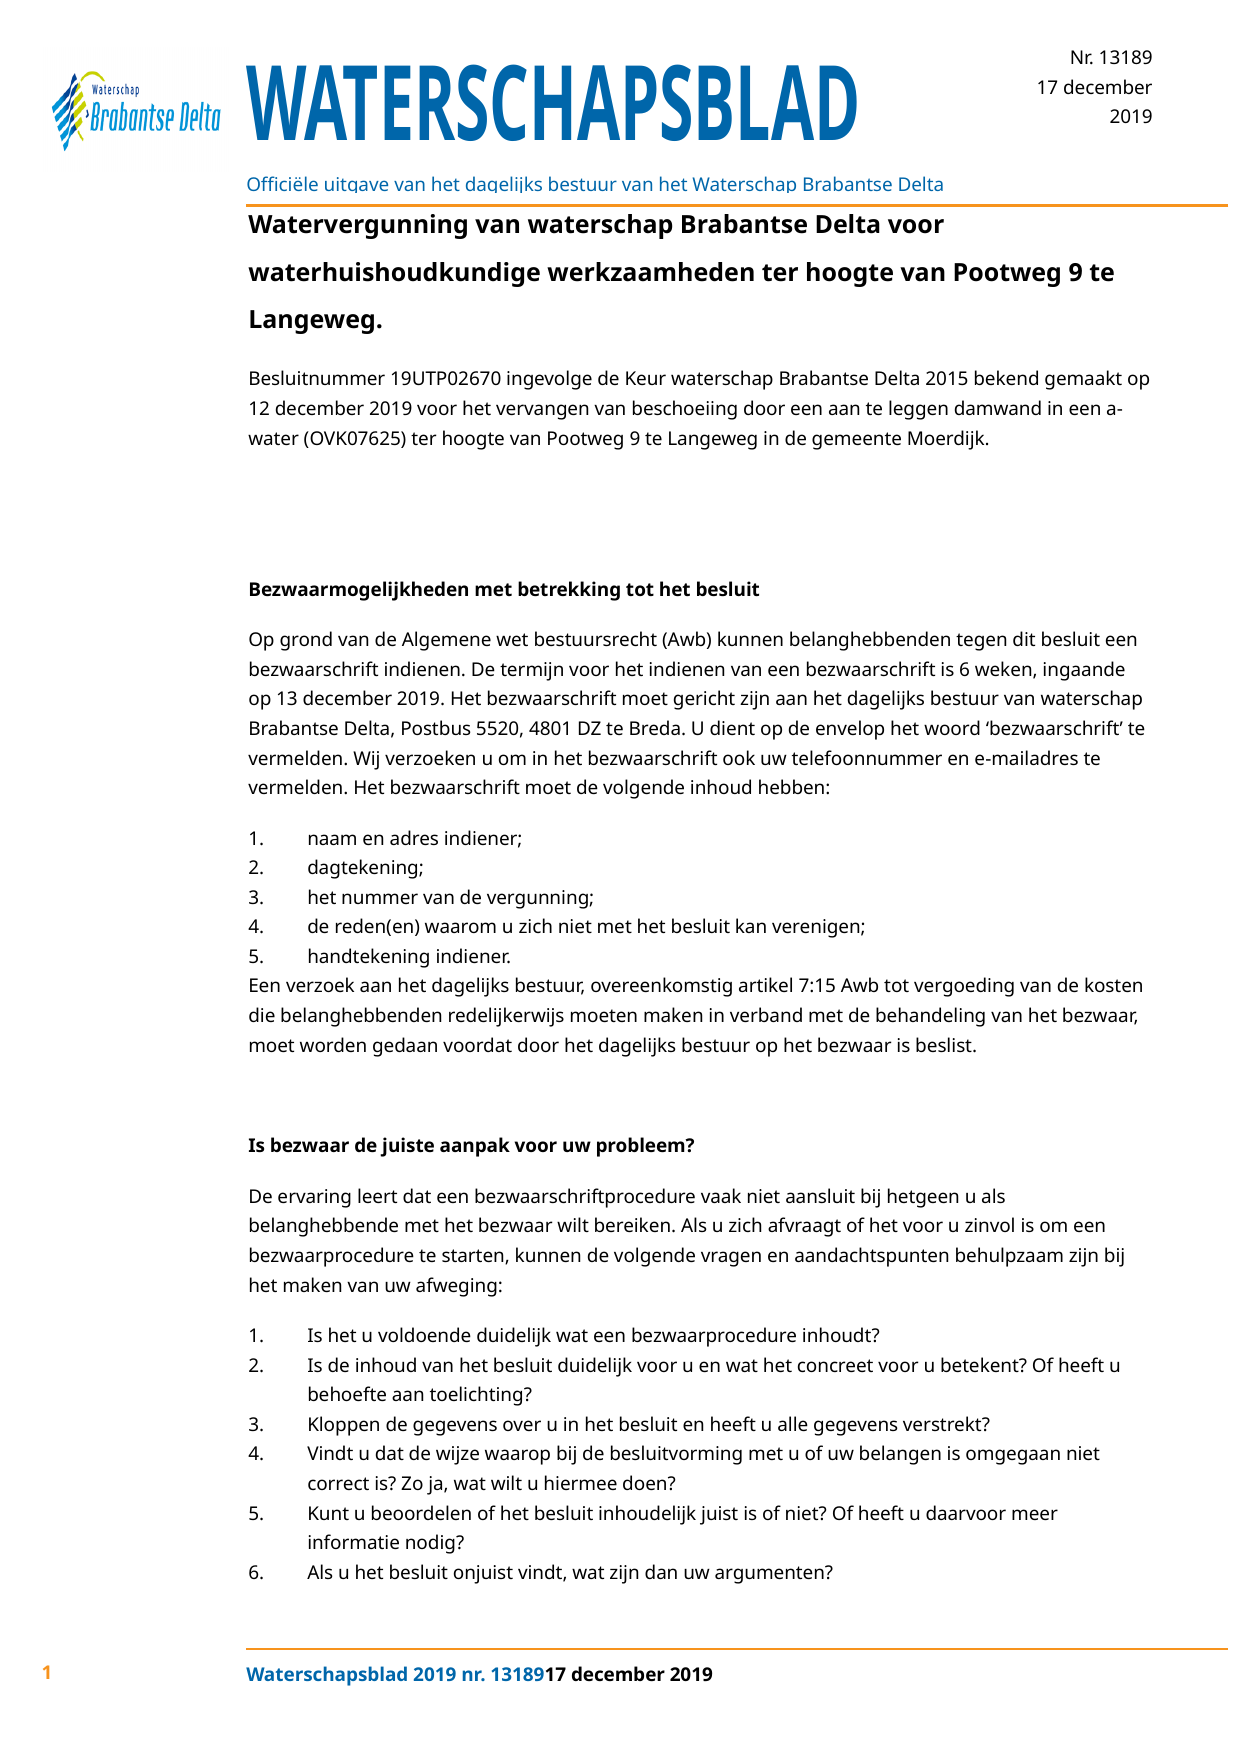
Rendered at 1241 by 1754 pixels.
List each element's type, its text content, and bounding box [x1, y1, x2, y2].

list handtekening indiener. [248, 943, 1152, 969]
list Vindt u dat de wijze waarop bij de besluitvorming met u of uw belangen is omgegaan niet correct is? Zo ja, wat wilt u hiermee doen? [248, 1441, 1152, 1496]
text De ervaring leert dat een bezwaarschriftprocedure vaak niet aansluit bij hetgeen u als belanghebbende met het bezwaar wilt bereiken. Als u zich afvraagt of het voor u zinvol is om een bezwaarprocedure te starten, kunnen de volgende vragen en aandachtspunten behulpzaam zijn bij het maken van uw afweging: [248, 1183, 1152, 1297]
list Is de inhoud van het besluit duidelijk voor u en wat het concreet voor u betekent? Of heeft u behoefte aan toelichting? [248, 1352, 1152, 1407]
text Bezwaarmogelijkheden met betrekking tot het besluit [248, 576, 1152, 602]
text Watervergunning van waterschap Brabantse Delta voor waterhuishoudkundige werkzaamheden ter hoogte van Pootweg 9 te Langeweg. [248, 207, 1152, 336]
list naam en adres indiener; [248, 825, 1152, 850]
list Kunt u beoordelen of het besluit inhoudelijk juist is of niet? Of heeft u daarvoor meer informatie nodig? [248, 1500, 1152, 1555]
list de reden(en) waarom u zich niet met het besluit kan verenigen; [248, 913, 1152, 939]
picture [41, 47, 231, 172]
list Kloppen de gegevens over u in het besluit en heeft u alle gegevens verstrekt? [248, 1411, 1152, 1437]
text Een verzoek aan het dagelijks bestuur, overeenkomstig artikel 7:15 Awb tot vergoeding van de kosten die belanghebbenden redelijkerwijs moeten maken in verband met de behandeling van het bezwaar, moet worden gedaan voordat door het dagelijks bestuur op het bezwaar is beslist. [248, 973, 1152, 1057]
text Besluitnummer 19UTP02670 ingevolge de Keur waterschap Brabantse Delta 2015 bekend gemaakt op 12 december 2019 voor het vervangen van beschoeiing door een aan te leggen damwand in een a-water (OVK07625) ter hoogte van Pootweg 9 te Langeweg in de gemeente Moerdijk. [248, 366, 1152, 450]
text Is bezwaar de juiste aanpak voor uw probleem? [248, 1133, 1152, 1158]
list Als u het besluit onjuist vindt, wat zijn dan uw argumenten? [248, 1559, 1152, 1584]
list dagtekening; [248, 854, 1152, 880]
list het nummer van de vergunning; [248, 884, 1152, 909]
text Op grond van de Algemene wet bestuursrecht (Awb) kunnen belanghebbenden tegen dit besluit een bezwaarschrift indienen. De termijn voor het indienen van een bezwaarschrift is 6 weken, ingaande op 13 december 2019. Het bezwaarschrift moet gericht zijn aan het dagelijks bestuur van waterschap Brabantse Delta, Postbus 5520, 4801 DZ te Breda. U dient op de envelop het woord ‘bezwaarschrift’ te vermelden. Wij verzoeken u om in het bezwaarschrift ook uw telefoonnummer en e‑mailadres te vermelden. Het bezwaarschrift moet de volgende inhoud hebben: [248, 626, 1152, 800]
list Is het u voldoende duidelijk wat een bezwaarprocedure inhoudt? [248, 1322, 1152, 1348]
